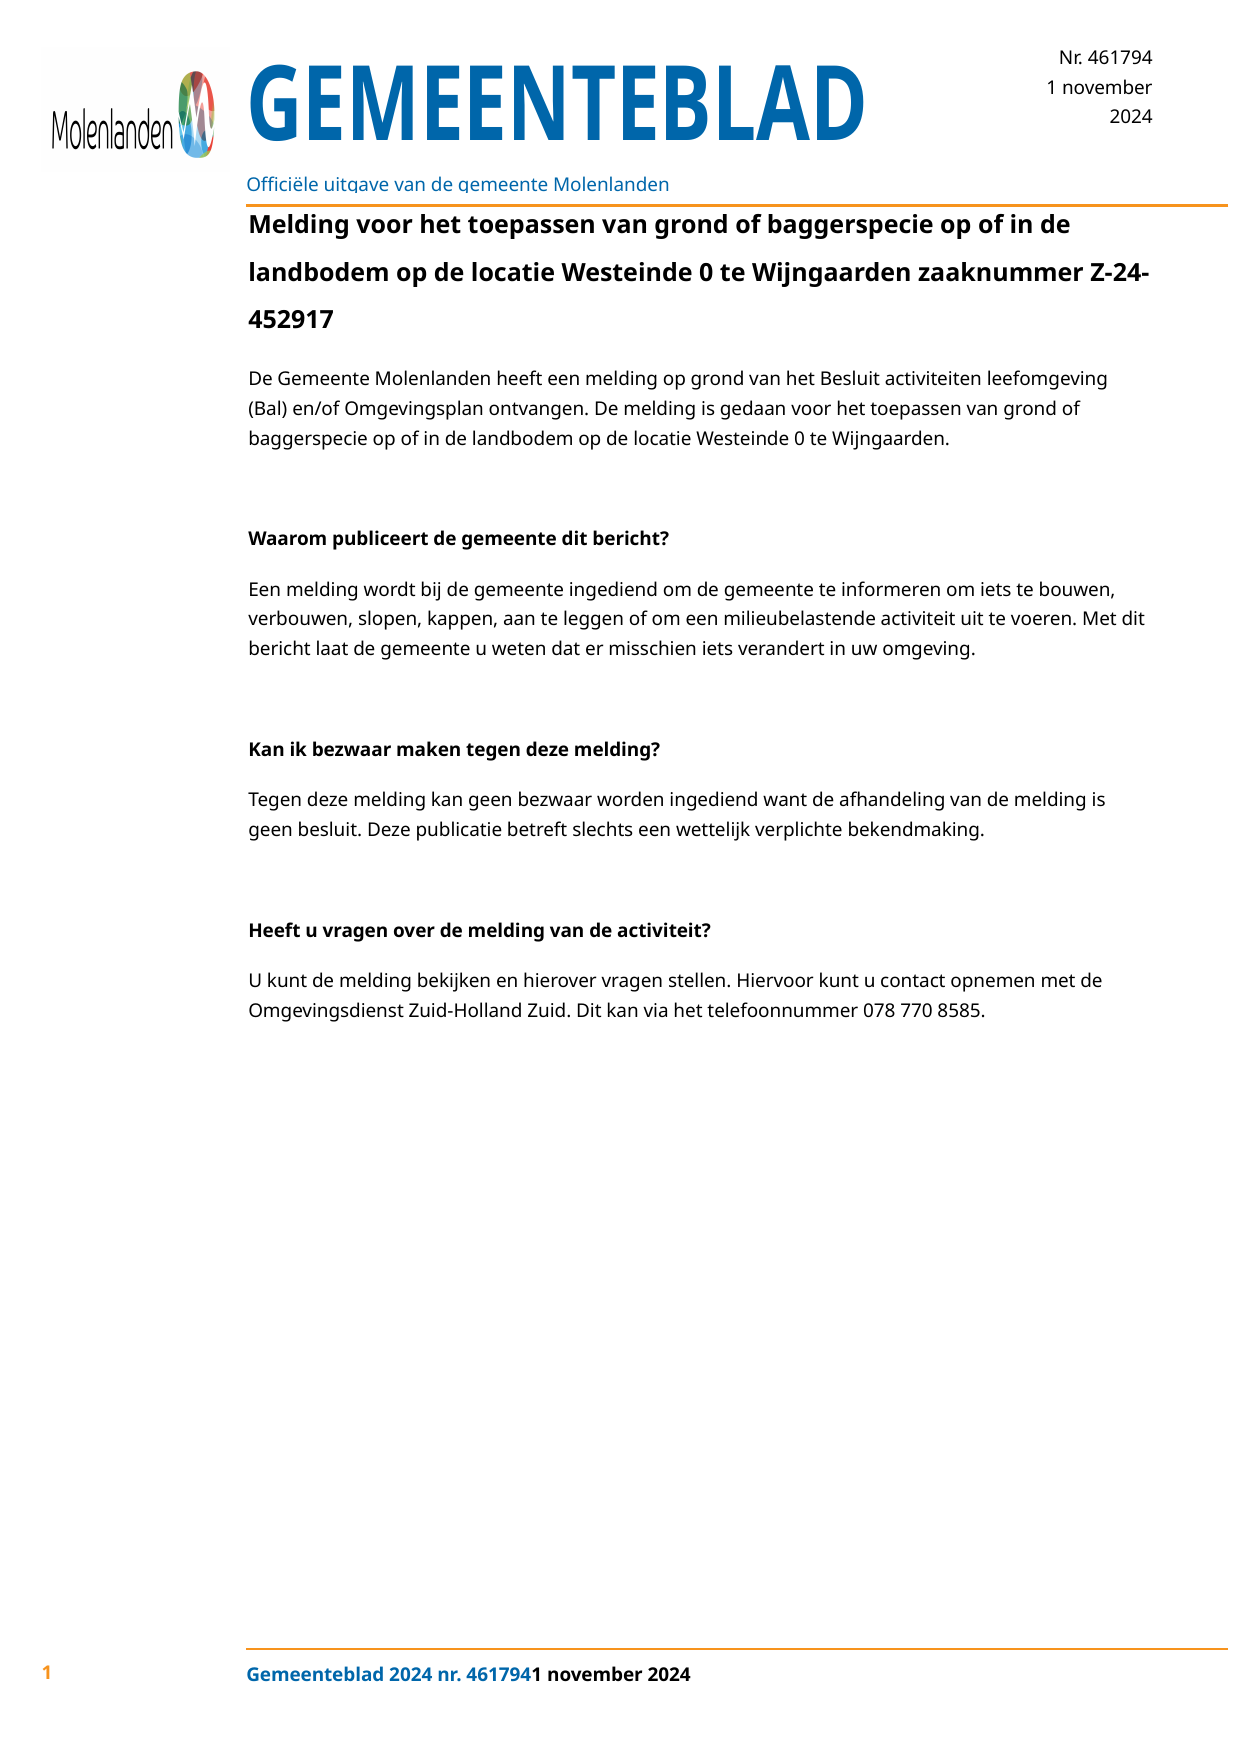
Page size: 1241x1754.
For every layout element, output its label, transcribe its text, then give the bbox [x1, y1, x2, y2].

text Tegen deze melding kan geen bezwaar worden ingediend want de afhandeling van de melding is geen besluit. Deze publicatie betreft slechts een wettelijk verplichte bekendmaking. [248, 786, 1152, 842]
text De Gemeente Molenlanden heeft een melding op grond van het Besluit activiteiten leefomgeving (Bal) en/of Omgevingsplan ontvangen. De melding is gedaan voor het toepassen van grond of baggerspecie op of in de landbodem op de locatie Westeinde 0 te Wijngaarden. [248, 366, 1152, 450]
picture [41, 47, 231, 172]
text Melding voor het toepassen van grond of baggerspecie op of in de landbodem op de locatie Westeinde 0 te Wijngaarden zaaknummer Z-24-452917 [248, 207, 1152, 336]
text U kunt de melding bekijken en hierover vragen stellen. Hiervoor kunt u contact opnemen met de Omgevingsdienst Zuid-Holland Zuid. Dit kan via het telefoonnummer 078 770 8585. [248, 967, 1152, 1022]
text Een melding wordt bij de gemeente ingediend om de gemeente te informeren om iets te bouwen, verbouwen, slopen, kappen, aan te leggen of om een milieubelastende activiteit uit te voeren. Met dit bericht laat de gemeente u weten dat er misschien iets verandert in uw omgeving. [248, 576, 1152, 661]
text Waarom publiceert de gemeente dit bericht? [248, 526, 1152, 551]
text Kan ik bezwaar maken tegen deze melding? [248, 736, 1152, 762]
text Heeft u vragen over de melding van de activiteit? [248, 917, 1152, 942]
